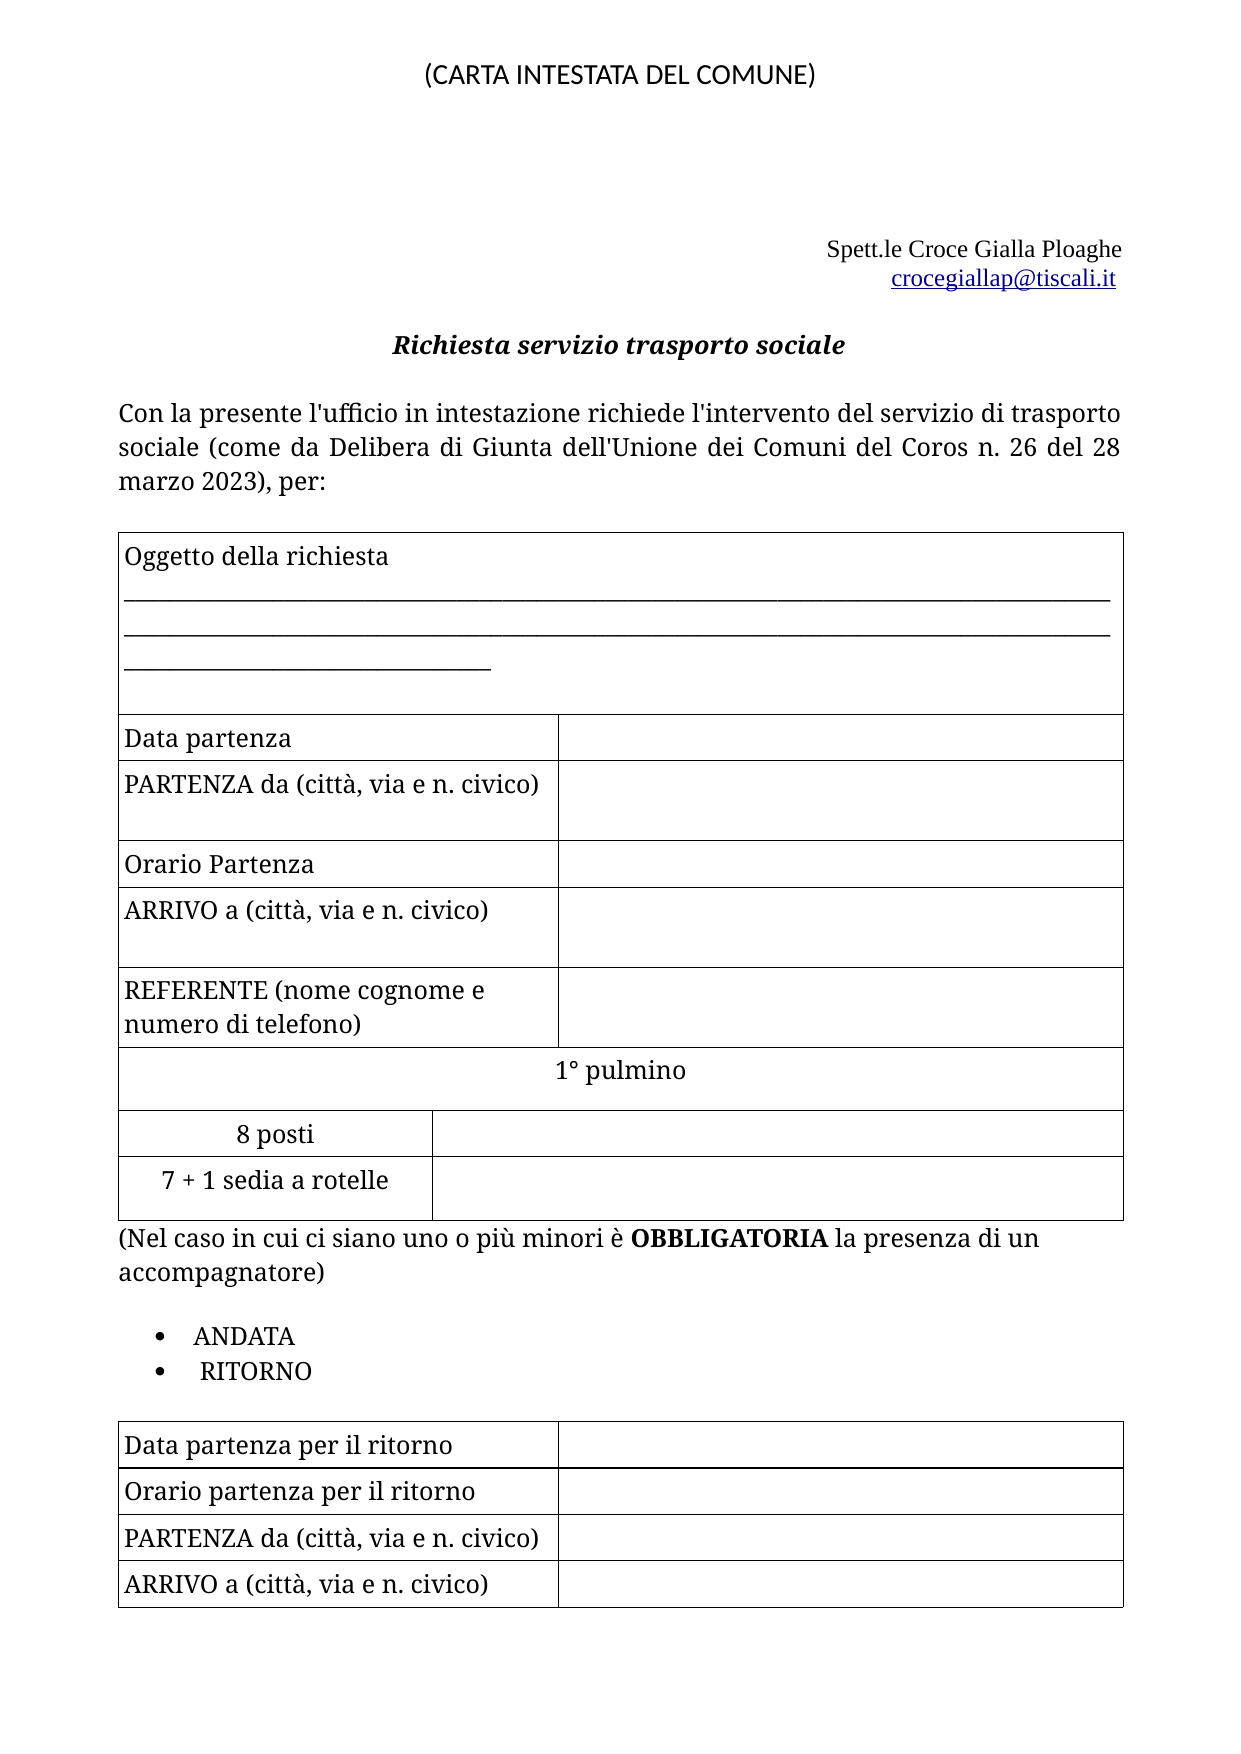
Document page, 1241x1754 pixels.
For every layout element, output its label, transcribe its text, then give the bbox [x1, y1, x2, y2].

table_cell 1° pulmino [119, 1048, 1123, 1110]
table_cell [433, 1111, 1123, 1156]
text Richiesta servizio trasporto sociale [118, 327, 1122, 362]
table_header [559, 1515, 1123, 1560]
table_header [559, 1422, 1123, 1467]
table_cell PARTENZA da (città, via e n. civico) [119, 761, 558, 840]
table_cell 8 posti [119, 1111, 432, 1156]
table_header Oggetto della richiesta ____________________________________________________________________________________________________________________________________________________________________________________________________________ [119, 533, 1123, 714]
table_cell 7 + 1 sedia a rotelle [119, 1157, 432, 1220]
table_header Data partenza per il ritorno [119, 1422, 558, 1467]
list RITORNO [156, 1353, 1122, 1387]
table_header Orario partenza per il ritorno [119, 1469, 558, 1514]
table_header PARTENZA da (città, via e n. civico) [119, 1515, 558, 1560]
text Spett.le Croce Gialla Ploaghe [118, 234, 1122, 263]
table_cell [559, 888, 1123, 966]
table_cell [433, 1157, 1123, 1220]
table_cell ARRIVO a (città, via e n. civico) [119, 1561, 558, 1606]
table_header [559, 1469, 1123, 1514]
table_cell [559, 968, 1123, 1047]
table_cell [559, 761, 1123, 840]
text Con la presente l'ufficio in intestazione richiede l'intervento del servizio di trasporto sociale (come da Delibera di Giunta dell'Unione dei Comuni del Coros n. 26 del 28 marzo 2023), per: [118, 396, 1122, 498]
text (CARTA INTESTATA DEL COMUNE) [118, 56, 1122, 92]
table_cell [559, 841, 1123, 886]
table_cell REFERENTE (nome cognome e numero di telefono) [119, 968, 558, 1047]
list ANDATA [156, 1319, 1122, 1353]
text crocegiallap@tiscali.it [118, 263, 1122, 292]
table_cell [559, 1561, 1123, 1606]
text (Nel caso in cui ci siano uno o più minori è OBBLIGATORIA la presenza di un accompagnatore) [118, 1221, 1122, 1288]
table_cell ARRIVO a (città, via e n. civico) [119, 888, 558, 966]
table_cell Data partenza [119, 715, 558, 760]
table_cell [559, 715, 1123, 760]
table_cell Orario Partenza [119, 841, 558, 886]
